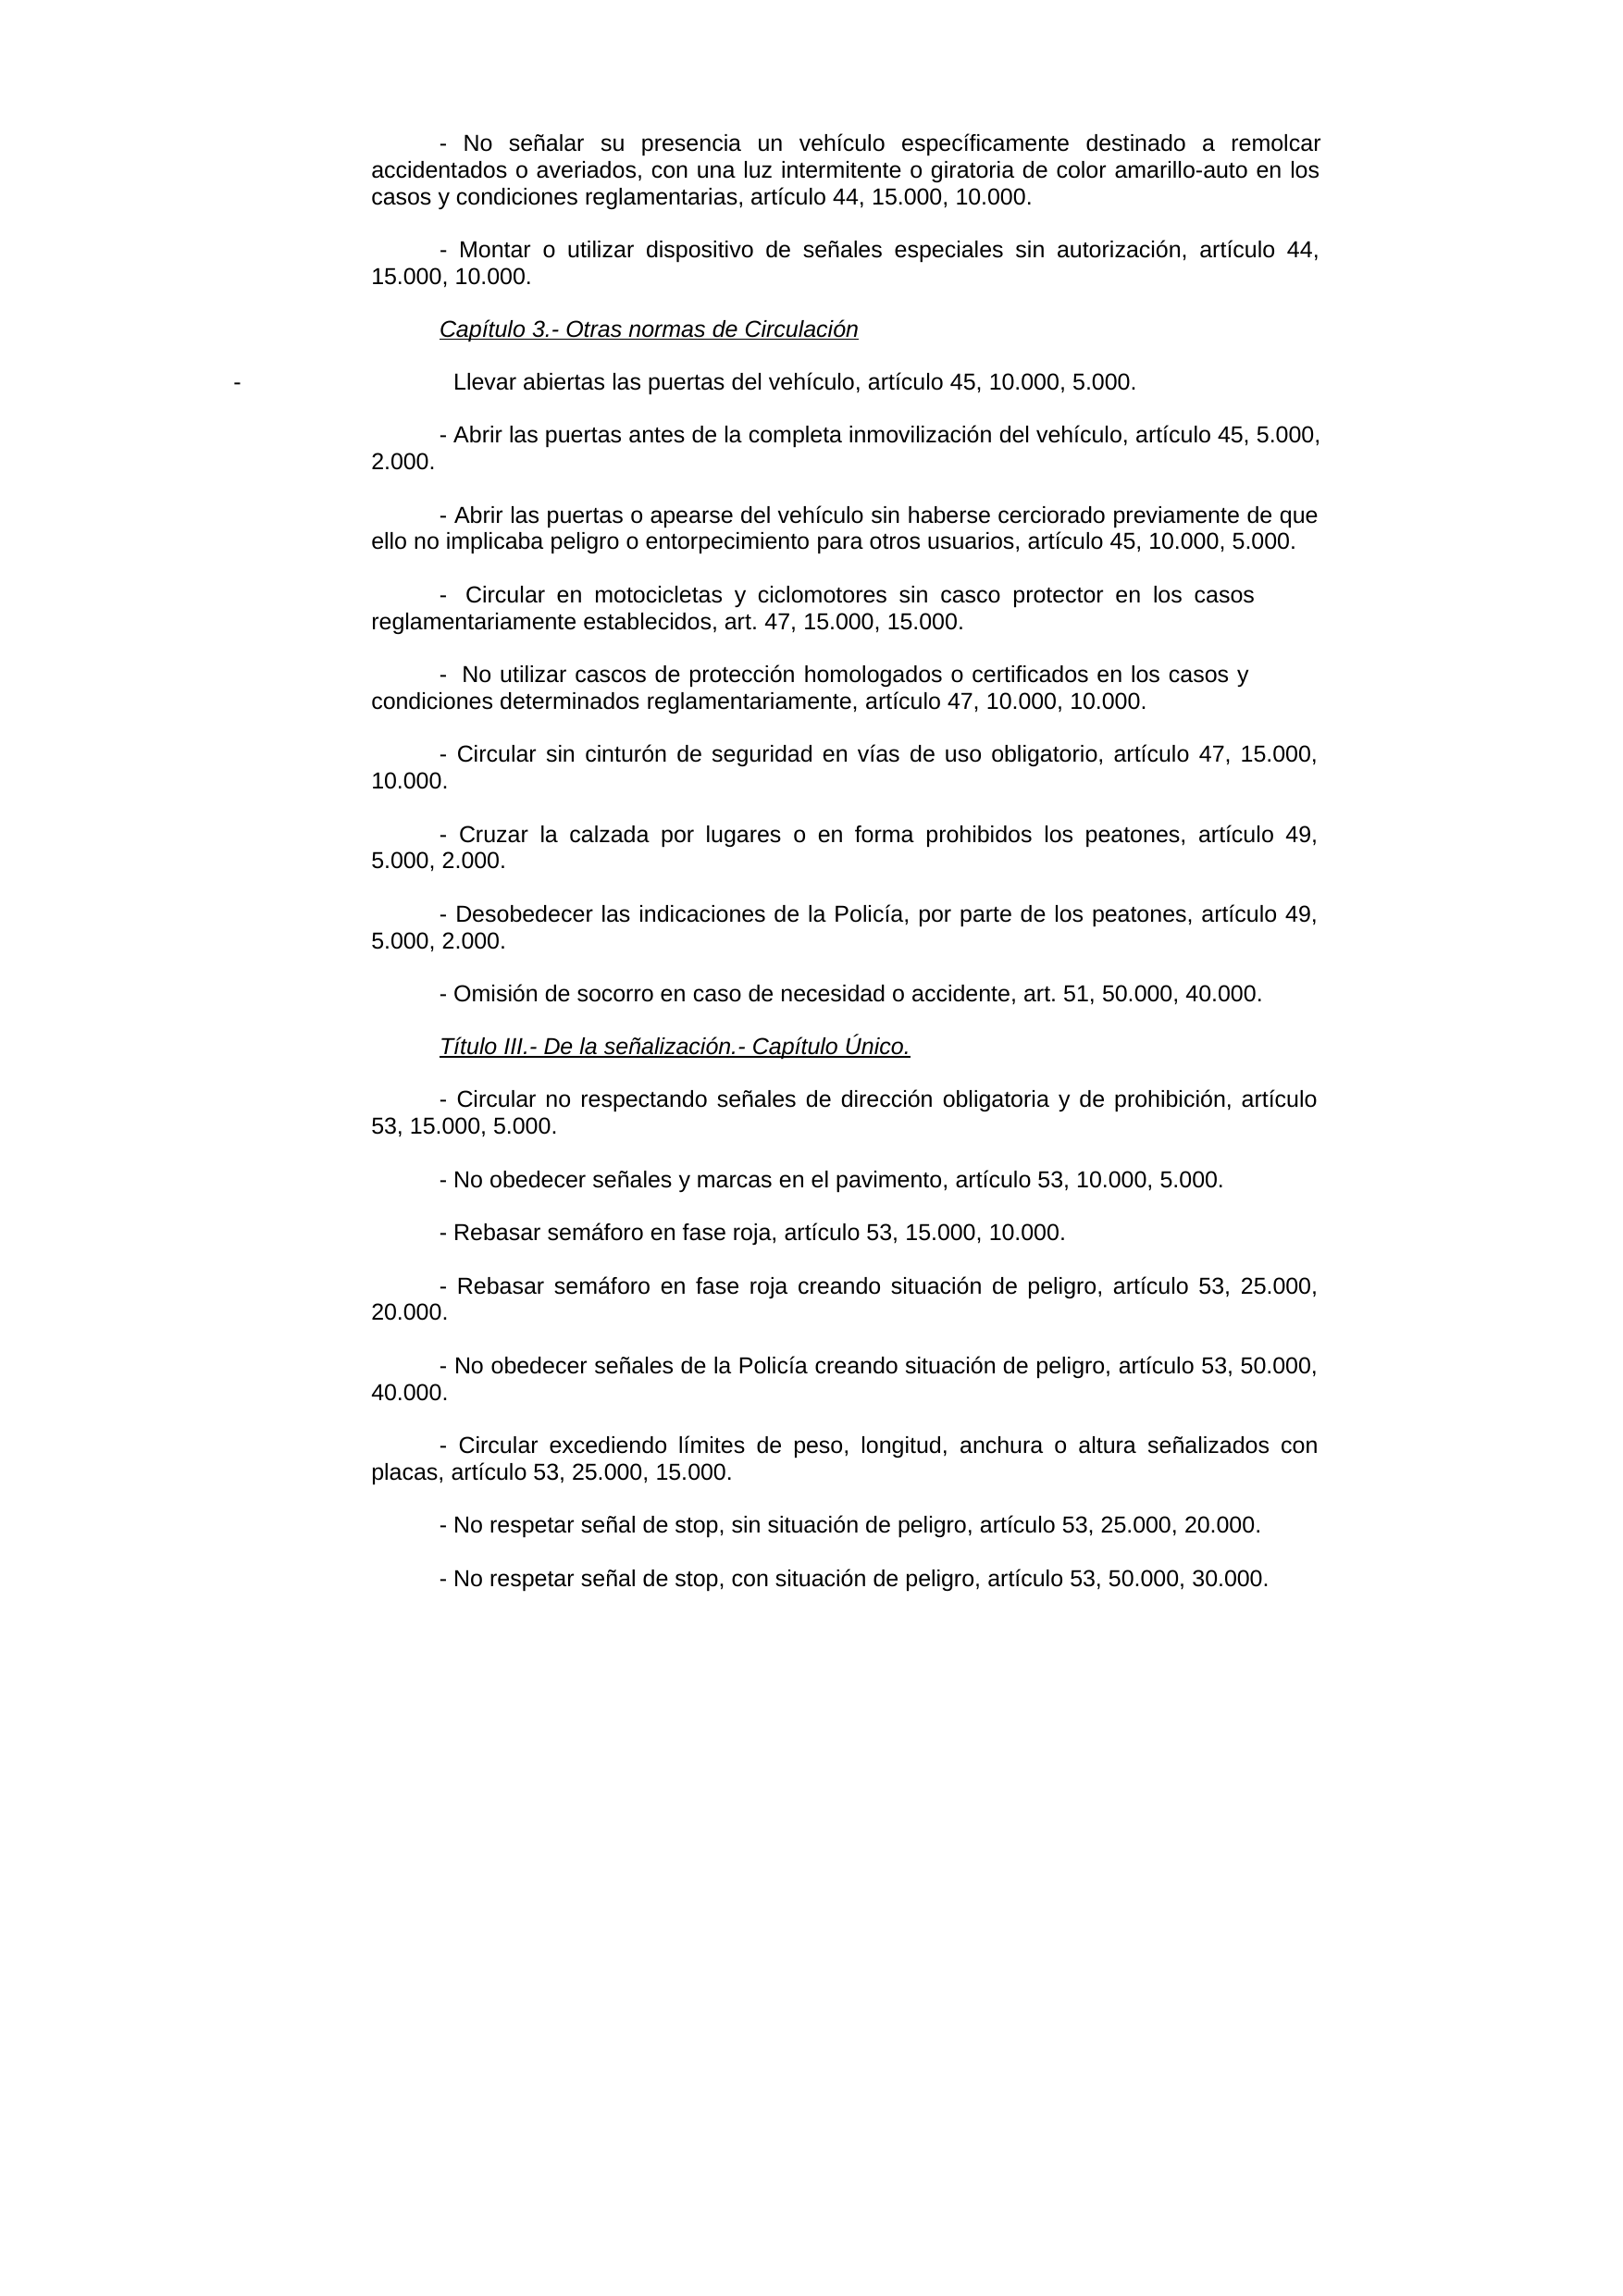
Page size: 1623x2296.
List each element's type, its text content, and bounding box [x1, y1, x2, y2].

text 2.000. [371, 448, 1390, 475]
list No respetar señal de stop, con situación de peligro, artículo 53, 50.000, 30.000. [439, 1565, 1390, 1591]
list Omisión de socorro en caso de necesidad o accidente, art. 51, 50.000, 40.000. [439, 980, 1390, 1007]
list Llevar abiertas las puertas del vehículo, artículo 45, 10.000, 5.000. [233, 368, 1343, 395]
list No utilizar cascos de protección homologados o certificados en los casos y condiciones determinados reglamentariamente, artículo 47, 10.000, 10.000. [371, 661, 1321, 714]
list Montar o utilizar dispositivo de señales especiales sin autorización, artículo 44, 15.000, 10.000. [371, 236, 1320, 289]
list No obedecer señales y marcas en el pavimento, artículo 53, 10.000, 5.000. [439, 1165, 1390, 1192]
list Desobedecer las indicaciones de la Policía, por parte de los peatones, artículo 49, 5.000, 2.000. [371, 900, 1320, 953]
list Circular sin cinturón de seguridad en vías de uso obligatorio, artículo 47, 15.000, 10.000. [371, 740, 1320, 794]
list Circular excediendo límites de peso, longitud, anchura o altura señalizados con placas, artículo 53, 25.000, 15.000. [371, 1432, 1321, 1484]
list Abrir las puertas o apearse del vehículo sin haberse cerciorado previamente de que ello no implicaba peligro o entorpecimiento para otros usuarios, artículo 45, 10.000, 5.000. [371, 502, 1321, 554]
list Rebasar semáforo en fase roja creando situación de peligro, artículo 53, 25.000, 20.000. [371, 1272, 1321, 1325]
list No obedecer señales de la Policía creando situación de peligro, artículo 53, 50.000, 40.000. [371, 1352, 1321, 1405]
list Abrir las puertas antes de la completa inmovilización del vehículo, artículo 45, 5.000, [439, 421, 1390, 448]
list Circular en motocicletas y ciclomotores sin casco protector en los casos reglamentariamente establecidos, art. 47, 15.000, 15.000. [371, 581, 1321, 634]
text Capítulo 3.- Otras normas de Circulación [440, 316, 1390, 341]
list Circular no respectando señales de dirección obligatoria y de prohibición, artículo 53, 15.000, 5.000. [371, 1086, 1320, 1139]
list Cruzar la calzada por lugares o en forma prohibidos los peatones, artículo 49, 5.000, 2.000. [371, 821, 1320, 874]
list No respetar señal de stop, sin situación de peligro, artículo 53, 25.000, 20.000. [439, 1511, 1390, 1538]
list No señalar su presencia un vehículo específicamente destinado a remolcar accidentados o averiados, con una luz intermitente o giratoria de color amarillo-auto en los casos y condiciones reglamentarias, artículo 44, 15.000, 10.000. [371, 130, 1321, 209]
text Título III.- De la señalización.- Capítulo Único. [440, 1033, 1390, 1060]
list Rebasar semáforo en fase roja, artículo 53, 15.000, 10.000. [439, 1219, 1390, 1246]
